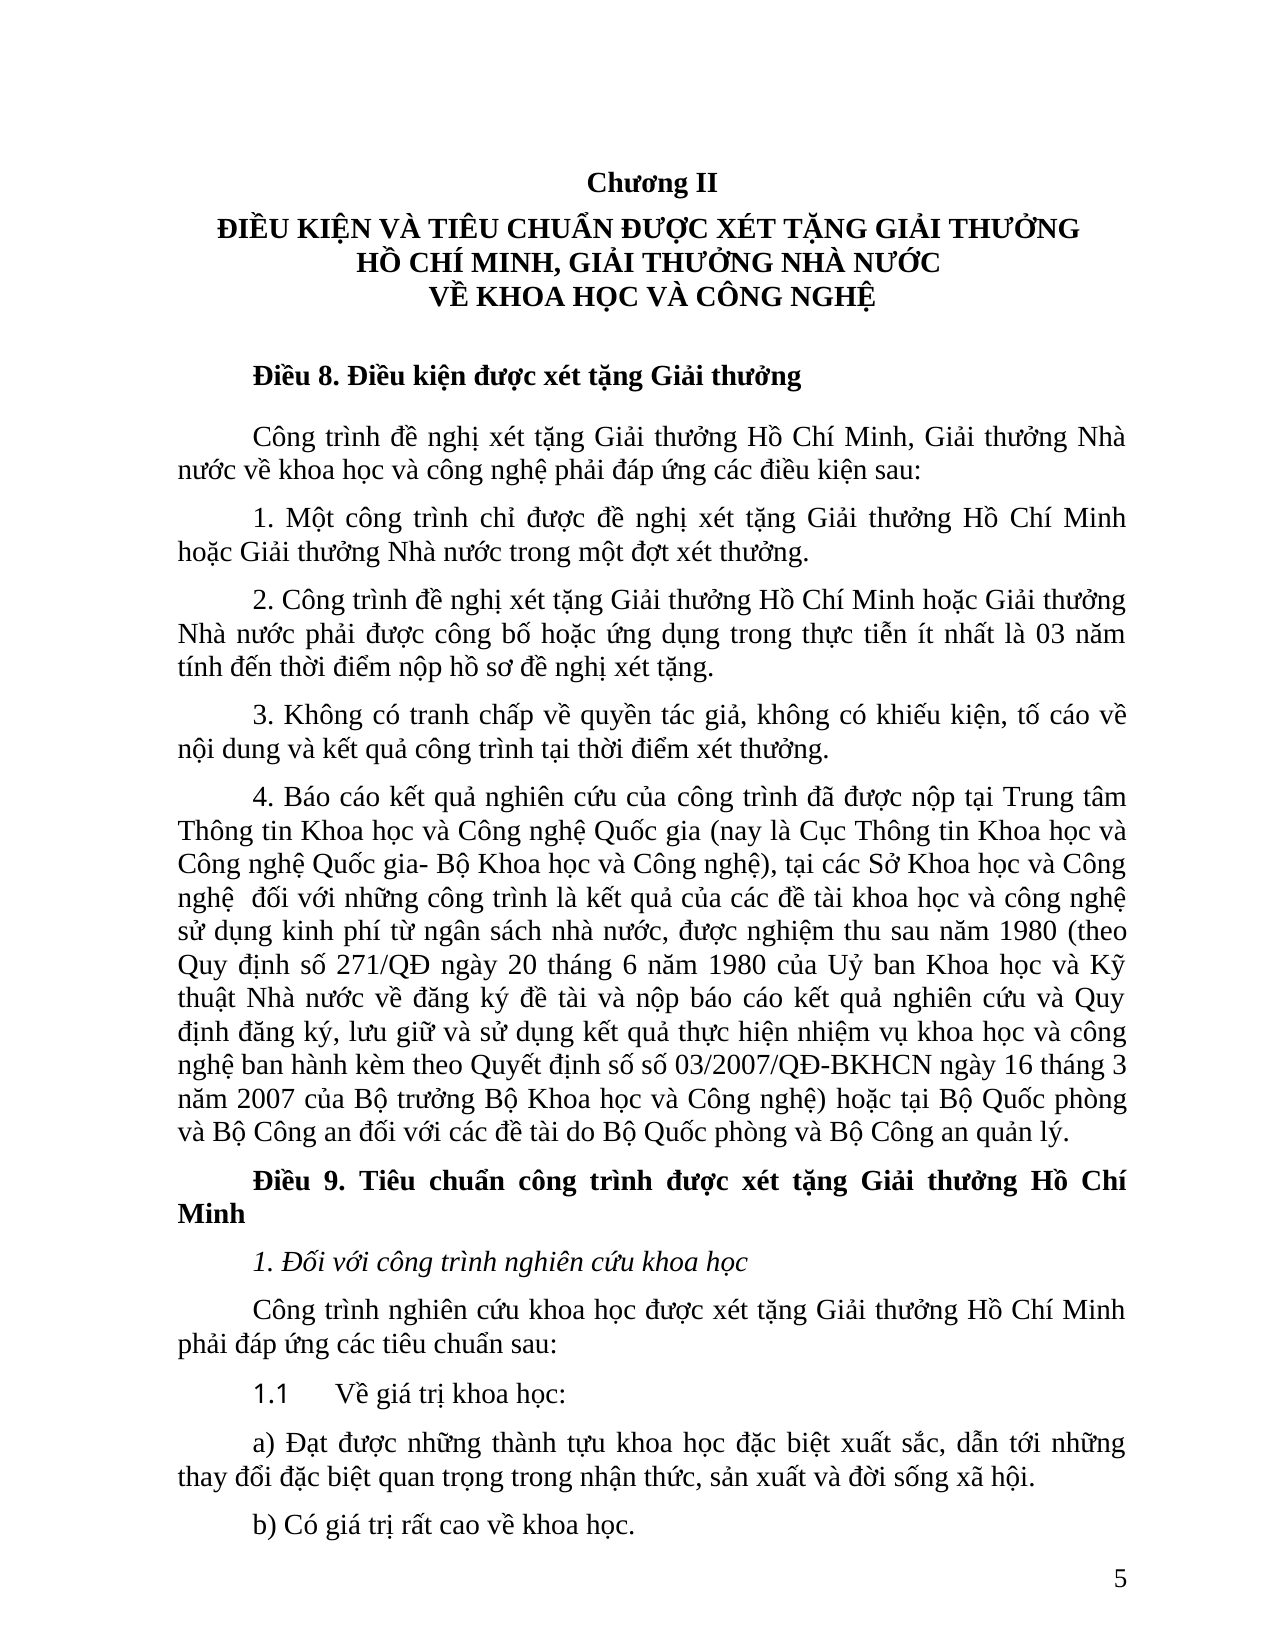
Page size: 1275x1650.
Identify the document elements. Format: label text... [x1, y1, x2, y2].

text Công trình đề nghị xét tặng Giải thưởng Hồ Chí Minh, Giải thưởng Nhà nước về khoa học và công nghệ phải đáp ứng các điều kiện sau: [177, 419, 1127, 486]
text 3. Không có tranh chấp về quyền tác giả, không có khiếu kiện, tố cáo về nội dung và kết quả công trình tại thời điểm xét thưởng. [177, 697, 1127, 764]
text 1. Đối với công trình nghiên cứu khoa học [177, 1244, 1127, 1278]
subtitle Điều 9. Tiêu chuẩn công trình được xét tặng Giải thưởng Hồ Chí Minh [177, 1163, 1127, 1230]
text 2. Công trình đề nghị xét tặng Giải thưởng Hồ Chí Minh hoặc Giải thưởng Nhà nước phải được công bố hoặc ứng dụng trong thực tiễn ít nhất là 03 năm tính đến thời điểm nộp hồ sơ đề nghị xét tặng. [177, 582, 1127, 683]
text 4. Báo cáo kết quả nghiên cứu của công trình đã được nộp tại Trung tâm Thông tin Khoa học và Công nghệ Quốc gia (nay là Cục Thông tin Khoa học và Công nghệ Quốc gia- Bộ Khoa học và Công nghệ), tại các Sở Khoa học và Công nghệ đối với những công trình là kết quả của các đề tài khoa học và công nghệ sử dụng kinh phí từ ngân sách nhà nước, được nghiệm thu sau năm 1980 (theo Quy định số 271/QĐ ngày 20 tháng 6 năm 1980 của Uỷ ban Khoa học và Kỹ thuật Nhà nước về đăng ký đề tài và nộp báo cáo kết quả nghiên cứu và Quy định đăng ký, lưu giữ và sử dụng kết quả thực hiện nhiệm vụ khoa học và công nghệ ban hành kèm theo Quyết định số số 03/2007/QĐ-BKHCN ngày 16 tháng 3 năm 2007 của Bộ trưởng Bộ Khoa học và Công nghệ) hoặc tại Bộ Quốc phòng và Bộ Công an đối với các đề tài do Bộ Quốc phòng và Bộ Công an quản lý. [177, 779, 1127, 1148]
subtitle ĐIỀU KIỆN VÀ TIÊU CHUẨN ĐƯỢC XÉT TẶNG GIẢI THƯỞNG [177, 212, 1127, 245]
text Điều 8. Điều kiện được xét tặng Giải thưởng [177, 358, 1127, 392]
subtitle HỒ CHÍ MINH, GIẢI THƯỞNG NHÀ NƯỚC [177, 245, 1127, 279]
subtitle Chương II [177, 166, 1127, 199]
text b) Có giá trị rất cao về khoa học. [252, 1507, 1127, 1541]
text Công trình nghiên cứu khoa học được xét tặng Giải thưởng Hồ Chí Minh phải đáp ứng các tiêu chuẩn sau: [177, 1292, 1127, 1359]
subtitle VỀ KHOA HỌC VÀ CÔNG NGHỆ [177, 279, 1127, 312]
list Về giá trị khoa học: [252, 1374, 1127, 1411]
text a) Đạt được những thành tựu khoa học đặc biệt xuất sắc, dẫn tới những thay đổi đặc biệt quan trọng trong nhận thức, sản xuất và đời sống xã hội. [177, 1426, 1127, 1493]
text 1. Một công trình chỉ được đề nghị xét tặng Giải thưởng Hồ Chí Minh hoặc Giải thưởng Nhà nước trong một đợt xét thưởng. [177, 501, 1127, 568]
